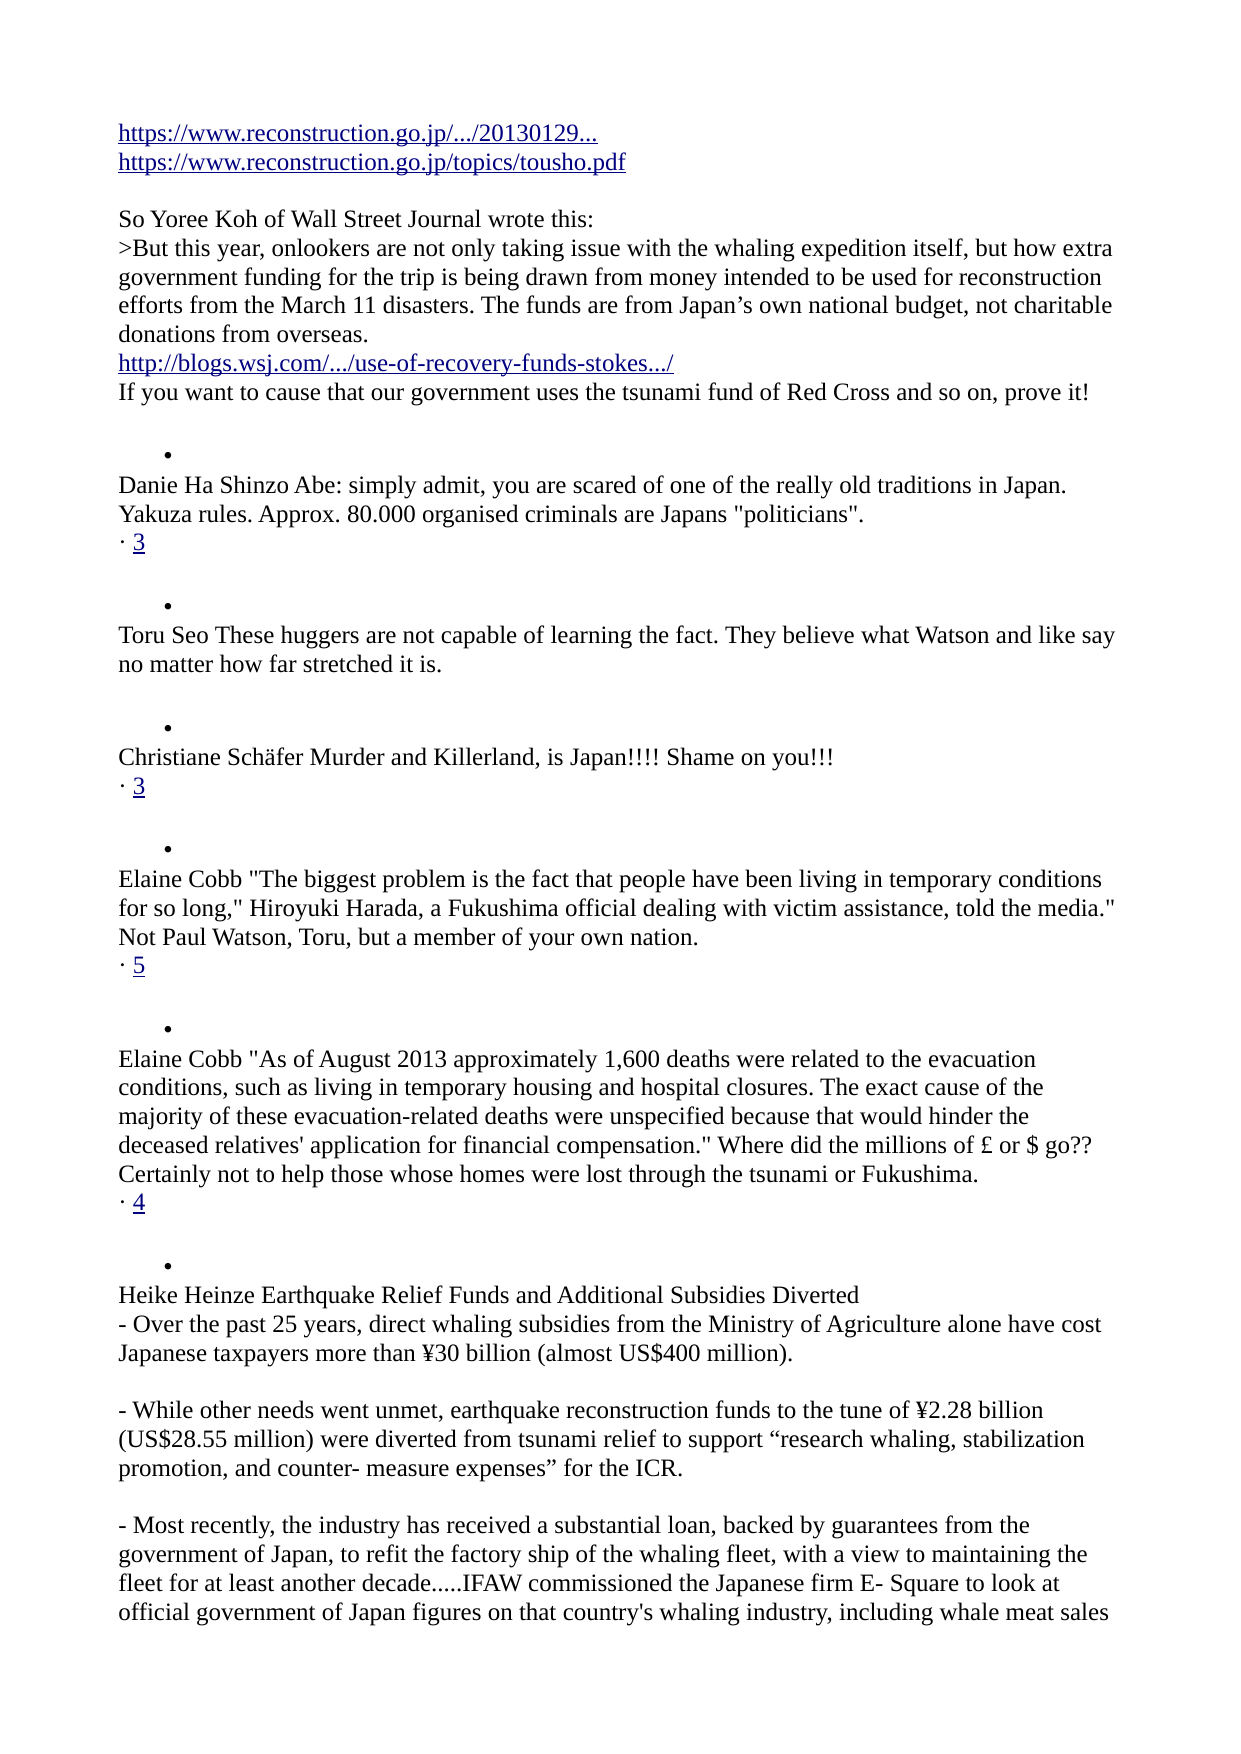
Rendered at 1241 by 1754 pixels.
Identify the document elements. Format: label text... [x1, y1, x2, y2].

text · 5 [118, 951, 1122, 979]
text Danie Ha Shinzo Abe: simply admit, you are scared of one of the really old traditions in Japan. Yakuza rules. Approx. 80.000 organised criminals are Japans "politicians". [118, 470, 1122, 527]
text Elaine Cobb "As of August 2013 approximately 1,600 deaths were related to the evacuation conditions, such as living in temporary housing and hospital closures. The exact cause of the majority of these evacuation-related deaths were unspecified because that would hinder the deceased relatives' application for financial compensation." Where did the millions of £ or $ go?? Certainly not to help those whose homes were lost through the tsunami or Fukushima. [118, 1044, 1122, 1187]
text · 4 [118, 1187, 1122, 1216]
text Christiane Schäfer Murder and Killerland, is Japan!!!! Shame on you!!! [118, 742, 1122, 771]
text · 3 [118, 527, 1122, 556]
text Heike Heinze Earthquake Relief Funds and Additional Subsidies Diverted - Over the past 25 years, direct whaling subsidies from the Ministry of Agriculture alone have cost Japanese taxpayers more than ¥30 billion (almost US$400 million). - While other needs went unmet, earthquake reconstruction funds to the tune of ¥2.28 billion (US$28.55 million) were diverted from tsunami relief to support “research whaling, stabilization promotion, and counter- measure expenses” for the ICR. - Most recently, the industry has received a substantial loan, backed by guarantees from the government of Japan, to refit the factory ship of the whaling fleet, with a view to maintaining the fleet for at least another decade.....IFAW commissioned the Japanese firm E- Square to look at official government of Japan figures on that country's whaling industry, including whale meat sales [118, 1281, 1122, 1626]
text · 3 [118, 771, 1122, 800]
text https://www.reconstruction.go.jp/.../20130129... https://www.reconstruction.go.jp/topics/tousho.pdf So Yoree Koh of Wall Street Journal wrote this: >But this year, onlookers are not only taking issue with the whaling expedition itself, but how extra government funding for the trip is being drawn from money intended to be used for reconstruction efforts from the March 11 disasters. The funds are from Japan’s own national budget, not charitable donations from overseas. http://blogs.wsj.com/.../use-of-recovery-funds-stokes.../ If you want to cause that our government uses the tsunami fund of Red Cross and so on, prove it! [118, 118, 1122, 406]
text Elaine Cobb "The biggest problem is the fact that people have been living in temporary conditions for so long," Hiroyuki Harada, a Fukushima official dealing with victim assistance, told the media." Not Paul Watson, Toru, but a member of your own nation. [118, 864, 1122, 951]
text Toru Seo These huggers are not capable of learning the fact. They believe what Watson and like say no matter how far stretched it is. [118, 621, 1122, 678]
